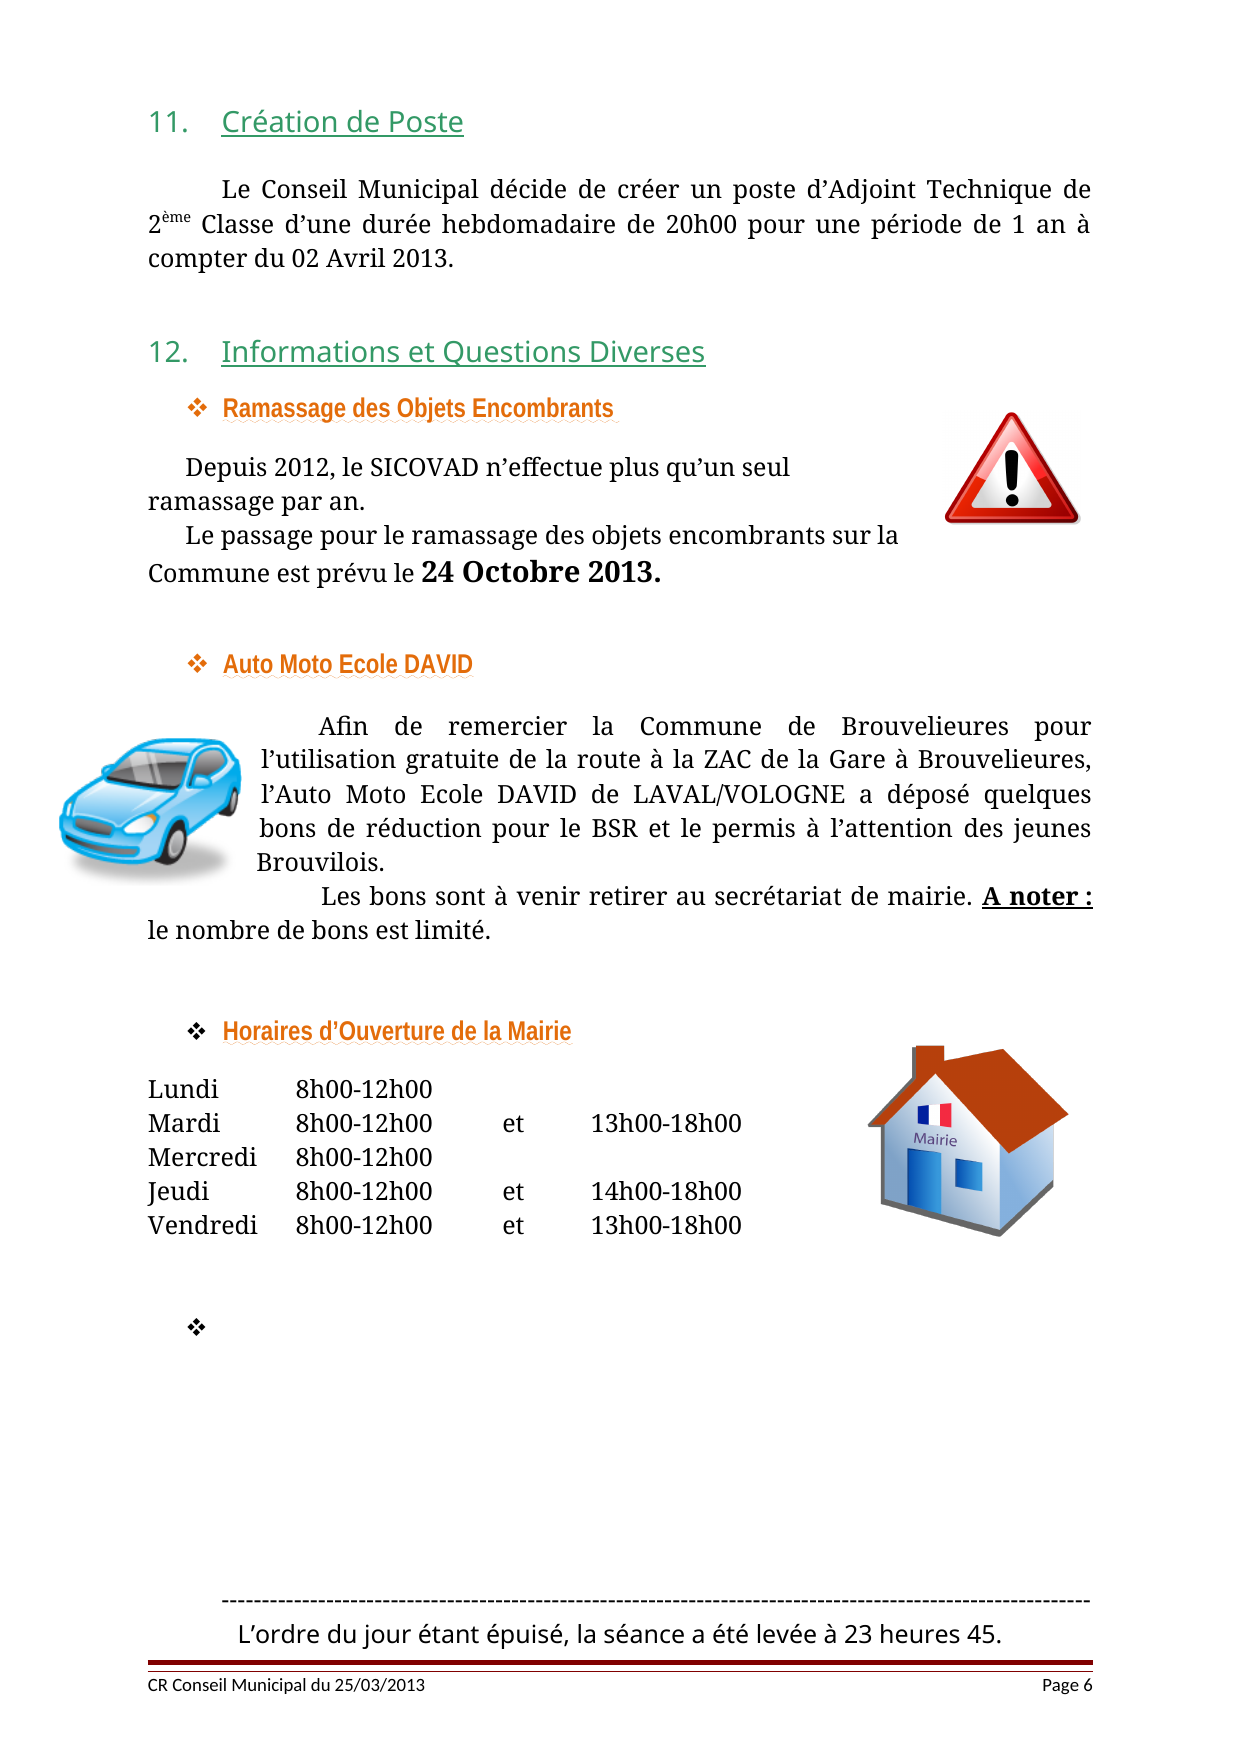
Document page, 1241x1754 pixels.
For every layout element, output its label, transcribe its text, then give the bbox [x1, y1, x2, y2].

text Mercredi 8h00-12h00 [148, 1105, 880, 1139]
list Horaires d’Ouverture de la Mairie [185, 981, 1093, 1012]
picture [942, 410, 1081, 525]
list Auto Moto Ecole DAVID [185, 648, 1093, 680]
list Ramassage des Objets Encombrants [185, 392, 1093, 424]
text L’ordre du jour étant épuisé, la séance a été levée à 23 heures 45. [148, 1582, 1093, 1616]
list Création de Poste [148, 101, 1093, 141]
picture [867, 1014, 1085, 1224]
text Le passage pour le ramassage des objets encombrants sur la Commune est prévu le 24 Octobre 2013. [148, 517, 1093, 591]
text Le Secrétaire de Séance, Le Maire, [223, 1616, 1093, 1650]
text Le Conseil Municipal décide de créer un poste d’Adjoint Technique de 2ème Classe d’une durée hebdomadaire de 20h00 pour une période de 1 an à compter du 02 Avril 2013. [148, 172, 1093, 274]
text Lundi 8h00-12h00 [148, 1037, 918, 1071]
text Afin de remercier la Commune de Brouvelieures pour l’utilisation gratuite de la route à la ZAC de la Gare à Brouvelieures, l’Auto Moto Ecole DAVID de LAVAL/VOLOGNE a déposé quelques bons de réduction pour le BSR et le permis à l’attention des jeunes Brouvilois. [148, 708, 1093, 844]
text Vendredi 8h00-12h00 et 13h00-18h00 [1066, 1173, 1093, 1207]
text Les bons sont à venir retirer au secrétariat de mairie. A noter : le nombre de bons est limité. [148, 844, 1093, 912]
text Depuis 2012, le SICOVAD n’effectue plus qu’un seul ramassage par an. [148, 449, 942, 517]
text Lundi 8h00-12h00 [1058, 1037, 1093, 1071]
text Mardi 8h00-12h00 et 13h00-18h00 [148, 1071, 899, 1105]
text Jeudi 8h00-12h00 et 14h00-18h00 [148, 1139, 880, 1173]
list Informations et Questions Diverses [148, 331, 1093, 371]
text Vendredi 8h00-12h00 et 13h00-18h00 [148, 1173, 891, 1207]
